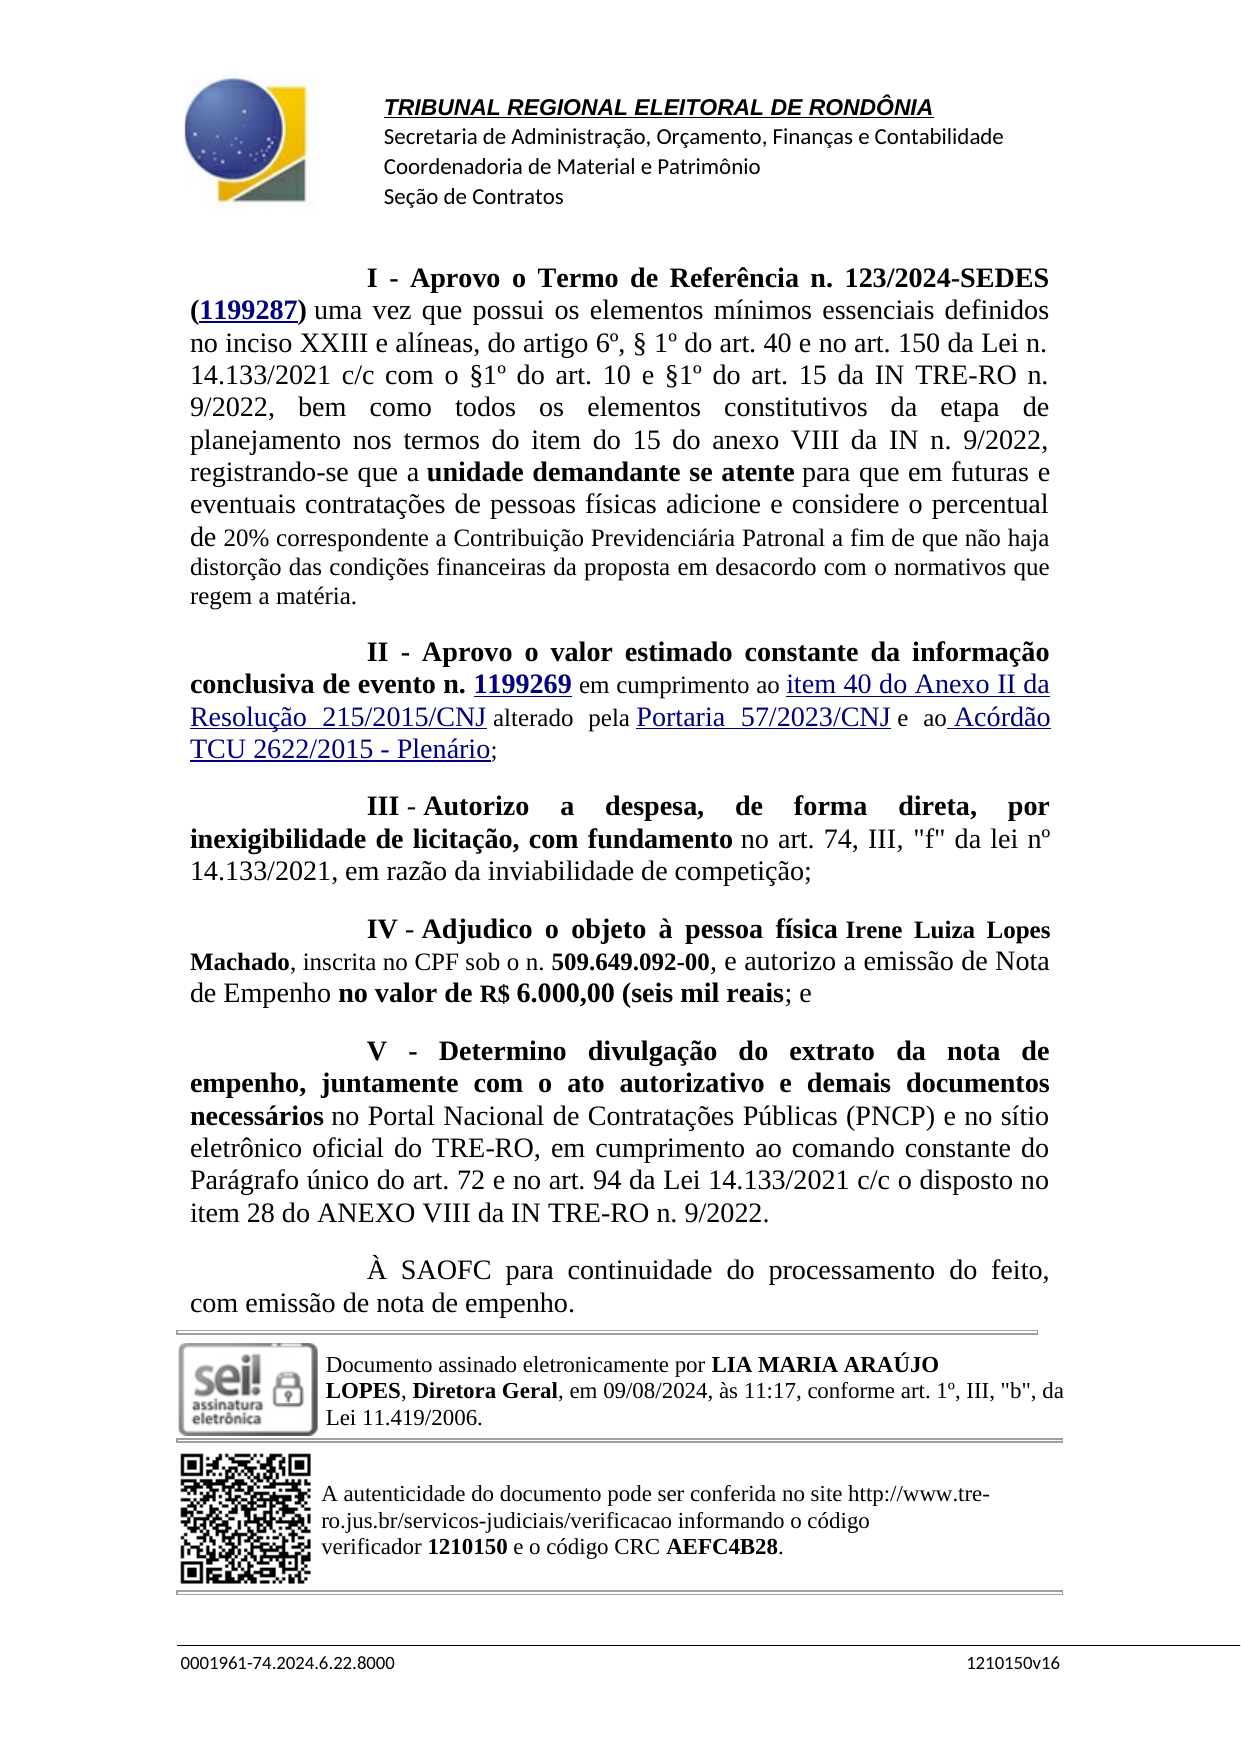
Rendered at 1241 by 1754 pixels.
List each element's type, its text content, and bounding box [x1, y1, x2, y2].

table_header 1210150v16 [620, 1648, 1063, 1677]
text IV - Adjudico o objeto à pessoa física Irene Luiza Lopes Machado, inscrita no CPF sob o n. 509.649.092-00, e autorizo a emissão de Nota de Empenho no valor de R$ 6.000,00 (seis mil reais; e [190, 912, 1051, 1009]
table_header A autenticidade do documento pode ser conferida no site http://www.tre-ro.jus.br/servicos-judiciais/verificacao informando o código verificador 1210150 e o código CRC AEFC4B28. [319, 1450, 1072, 1589]
text I - Aprovo o Termo de Referência n. 123/2024-SEDES (1199287) uma vez que possui os elementos mínimos essenciais definidos no inciso XXIII e alíneas, do artigo 6º, § 1º do art. 40 e no art. 150 da Lei n. 14.133/2021 c/c com o §1º do art. 10 e §1º do art. 15 da IN TRE-RO n. 9/2022, bem como todos os elementos constitutivos da etapa de planejamento nos termos do item do 15 do anexo VIII da IN n. 9/2022, registrando-se que a unidade demandante se atente para que em futuras e eventuais contratações de pessoas físicas adicione e considere o percentual de 20% correspondente a Contribuição Previdenciária Patronal a fim de que não haja distorção das condições financeiras da proposta em desacordo com o normativos que regem a matéria. [190, 261, 1051, 610]
table_header Documento assinado eletronicamente por LIA MARIA ARAÚJO LOPES, Diretora Geral, em 09/08/2024, às 11:17, conforme art. 1º, III, "b", da Lei 11.419/2006. [324, 1342, 1072, 1439]
text III - Autorizo a despesa, de forma direta, por inexigibilidade de licitação, com fundamento no art. 74, III, "f" da lei nº 14.133/2021, em razão da inviabilidade de competição; [190, 789, 1051, 887]
text V - Determino divulgação do extrato da nota de empenho, juntamente com o ato autorizativo e demais documentos necessários no Portal Nacional de Contratações Públicas (PNCP) e no sítio eletrônico oficial do TRE-RO, em cumprimento ao comando constante do Parágrafo único do art. 72 e no art. 94 da Lei 14.133/2021 c/c o disposto no item 28 do ANEXO VIII da IN TRE-RO n. 9/2022. [190, 1034, 1051, 1228]
table_header 0001961-74.2024.6.22.8000 [177, 1648, 620, 1677]
table_header [177, 1342, 324, 1438]
text À SAOFC para continuidade do processamento do feito, com emissão de nota de empenho. [190, 1253, 1051, 1318]
text II - Aprovo o valor estimado constante da informação conclusiva de evento n. 1199269 em cumprimento ao item 40 do Anexo II da Resolução 215/2015/CNJ alterado pela Portaria 57/2023/CNJ e ao Acórdão TCU 2622/2015 - Plenário; [190, 635, 1051, 764]
table_header [177, 1450, 319, 1589]
